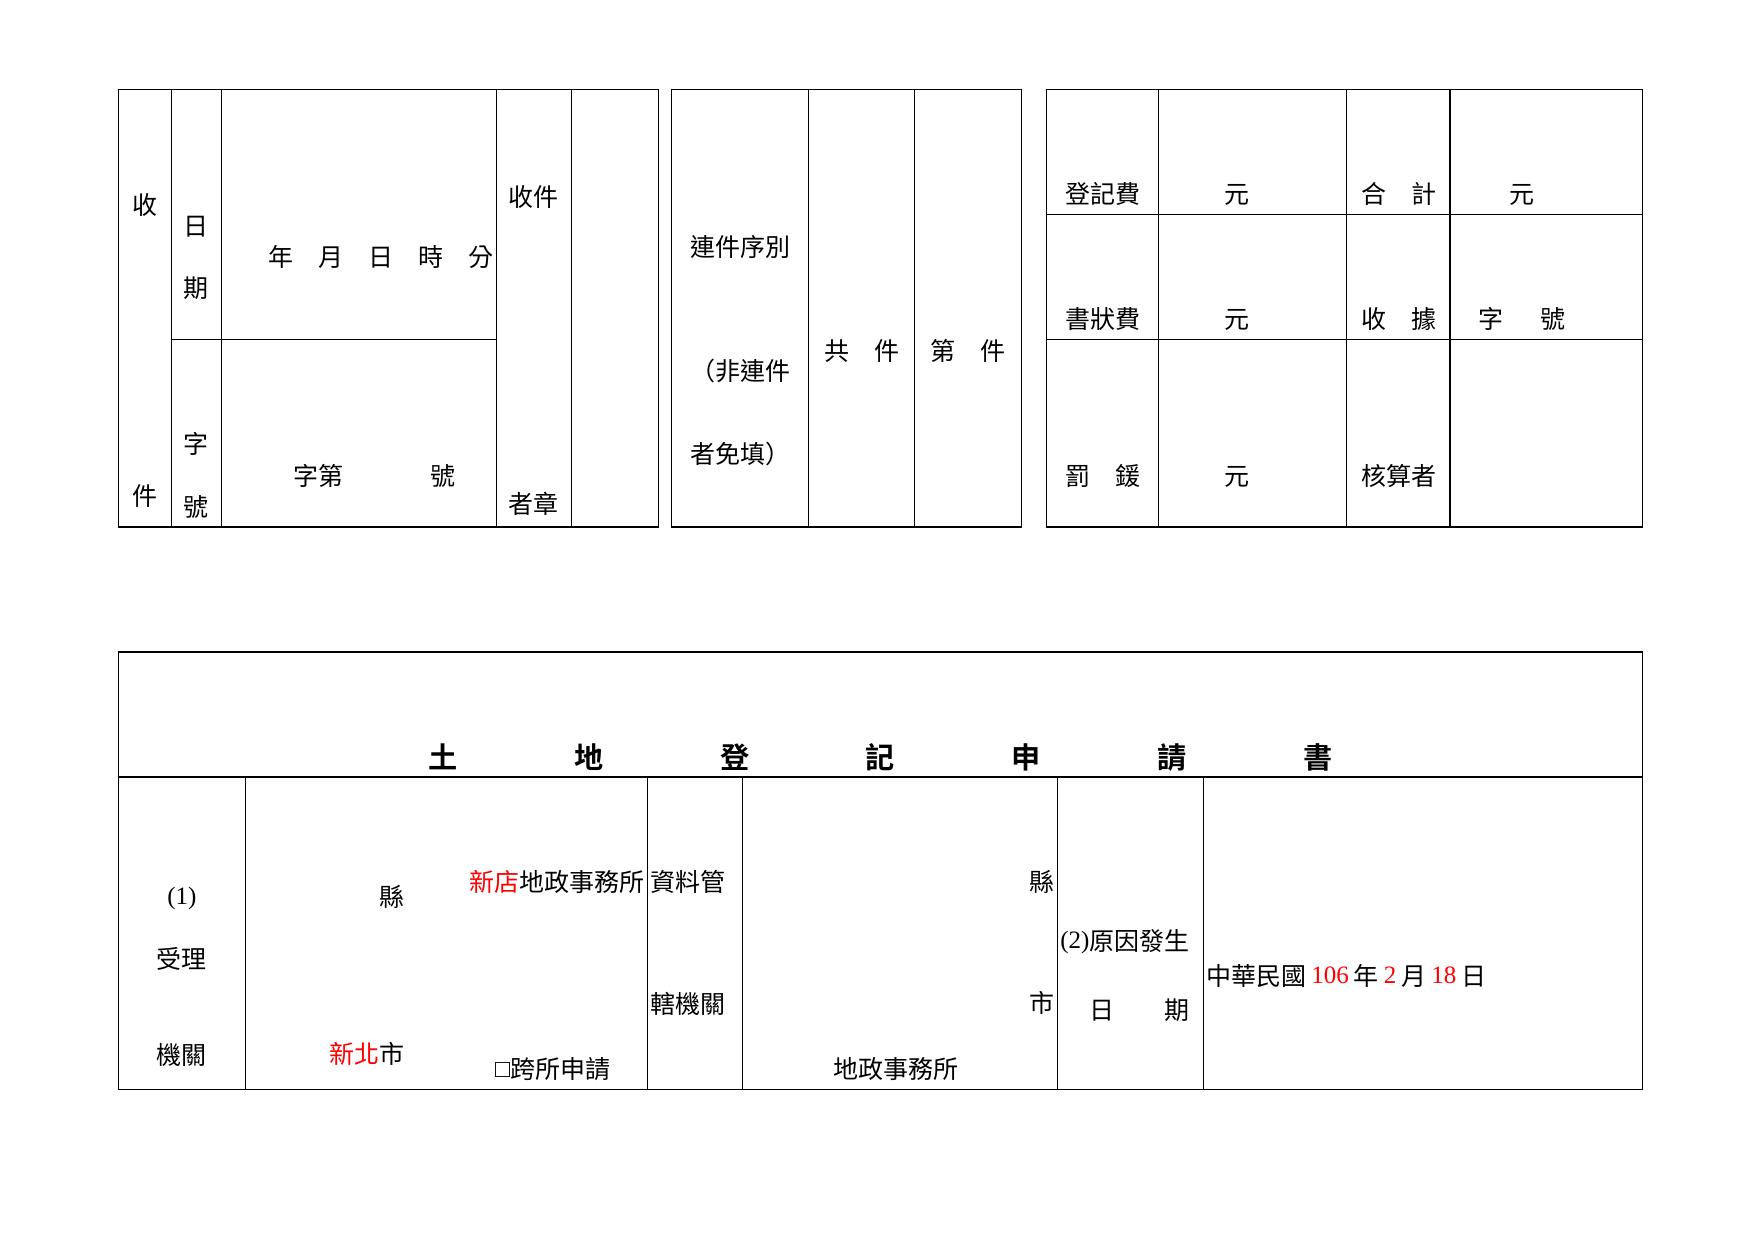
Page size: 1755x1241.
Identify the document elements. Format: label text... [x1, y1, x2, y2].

table_cell 縣 新北市 [246, 778, 407, 1089]
table_header 連件序別 （非連件 者免填） [672, 90, 808, 526]
table_header 第 件 [915, 90, 1021, 526]
table_header 元 [1159, 90, 1346, 214]
table_header 收 件 [119, 90, 171, 526]
table_header 收件 者章 [497, 90, 571, 526]
table_header [659, 89, 671, 526]
table_cell [1451, 340, 1642, 526]
table_header 土 地 登 記 申 請 書 [119, 653, 1642, 776]
table_cell 元 [1159, 340, 1346, 526]
table_cell 罰 鍰 [1047, 340, 1158, 526]
table_header 日期 [172, 90, 221, 339]
table_cell (2)原因發生 日 期 [1058, 778, 1203, 1089]
table_header [572, 90, 658, 526]
table_cell 元 [1159, 215, 1346, 339]
table_cell 收 據 [1347, 215, 1449, 339]
table_cell 書狀費 [1047, 215, 1158, 339]
table_header 登記費 [1047, 90, 1158, 214]
table_cell 中華民國106年2月18日 [1204, 778, 1642, 1089]
table_cell 核算者 [1347, 340, 1449, 526]
table_cell 字號 [172, 340, 221, 526]
table_header 共 件 [809, 90, 914, 526]
table_cell 字第 號 [222, 340, 496, 526]
table_header 合 計 [1347, 90, 1449, 214]
table_header [1022, 89, 1046, 526]
table_cell 縣 市 地政事務所 [743, 778, 1057, 1089]
table_cell 資料管 轄機關 [648, 778, 742, 1089]
table_cell 字 號 [1451, 215, 1642, 339]
table_header 元 [1451, 90, 1642, 214]
table_header 年 月 日 時 分 [222, 90, 496, 339]
table_cell (1) 受理 機關 [119, 778, 245, 1089]
table_cell 新店地政事務所 □跨所申請 [407, 778, 647, 1089]
